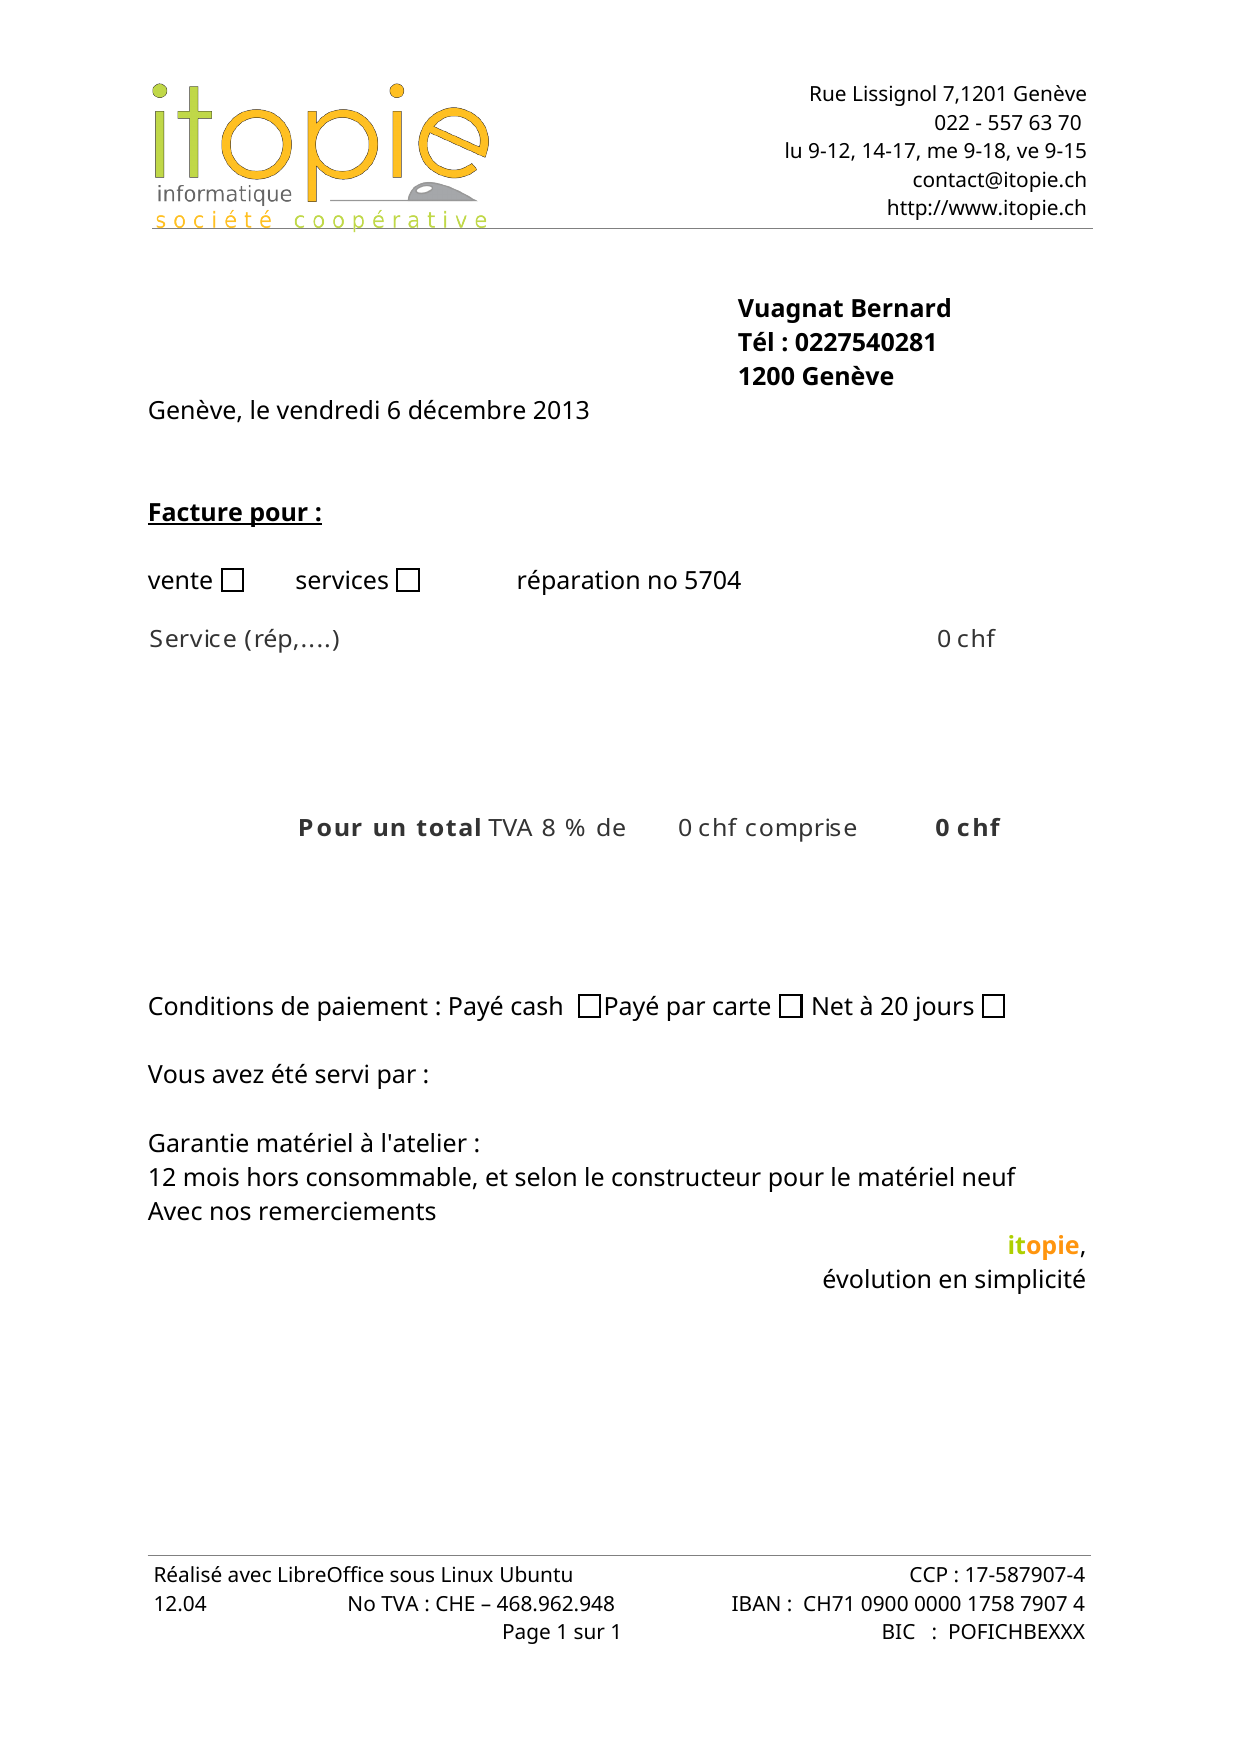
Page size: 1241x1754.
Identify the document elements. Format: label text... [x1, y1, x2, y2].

text 1200 Genève [148, 358, 1093, 392]
text Avec nos remerciements [148, 1193, 1093, 1227]
text Vous avez été servi par : [148, 1057, 1093, 1091]
text Tél : 0227540281 [148, 324, 1093, 358]
text Facture pour : [148, 495, 1093, 529]
text 12 mois hors consommable, et selon le constructeur pour le matériel neuf [148, 1159, 1093, 1193]
picture [138, 72, 500, 244]
text évolution en simplicité [148, 1262, 1093, 1296]
text Vuagnat Bernard [148, 290, 1093, 324]
text Genève, le vendredi 6 décembre 2013 [148, 392, 1093, 427]
text Garantie matériel à l'atelier : [148, 1125, 1093, 1159]
text Conditions de paiement : Payé cash Payé par carte Net à 20 jours [148, 989, 1093, 1023]
text itopie, [148, 1227, 1093, 1262]
text vente services réparation no 5704 [148, 563, 1093, 597]
